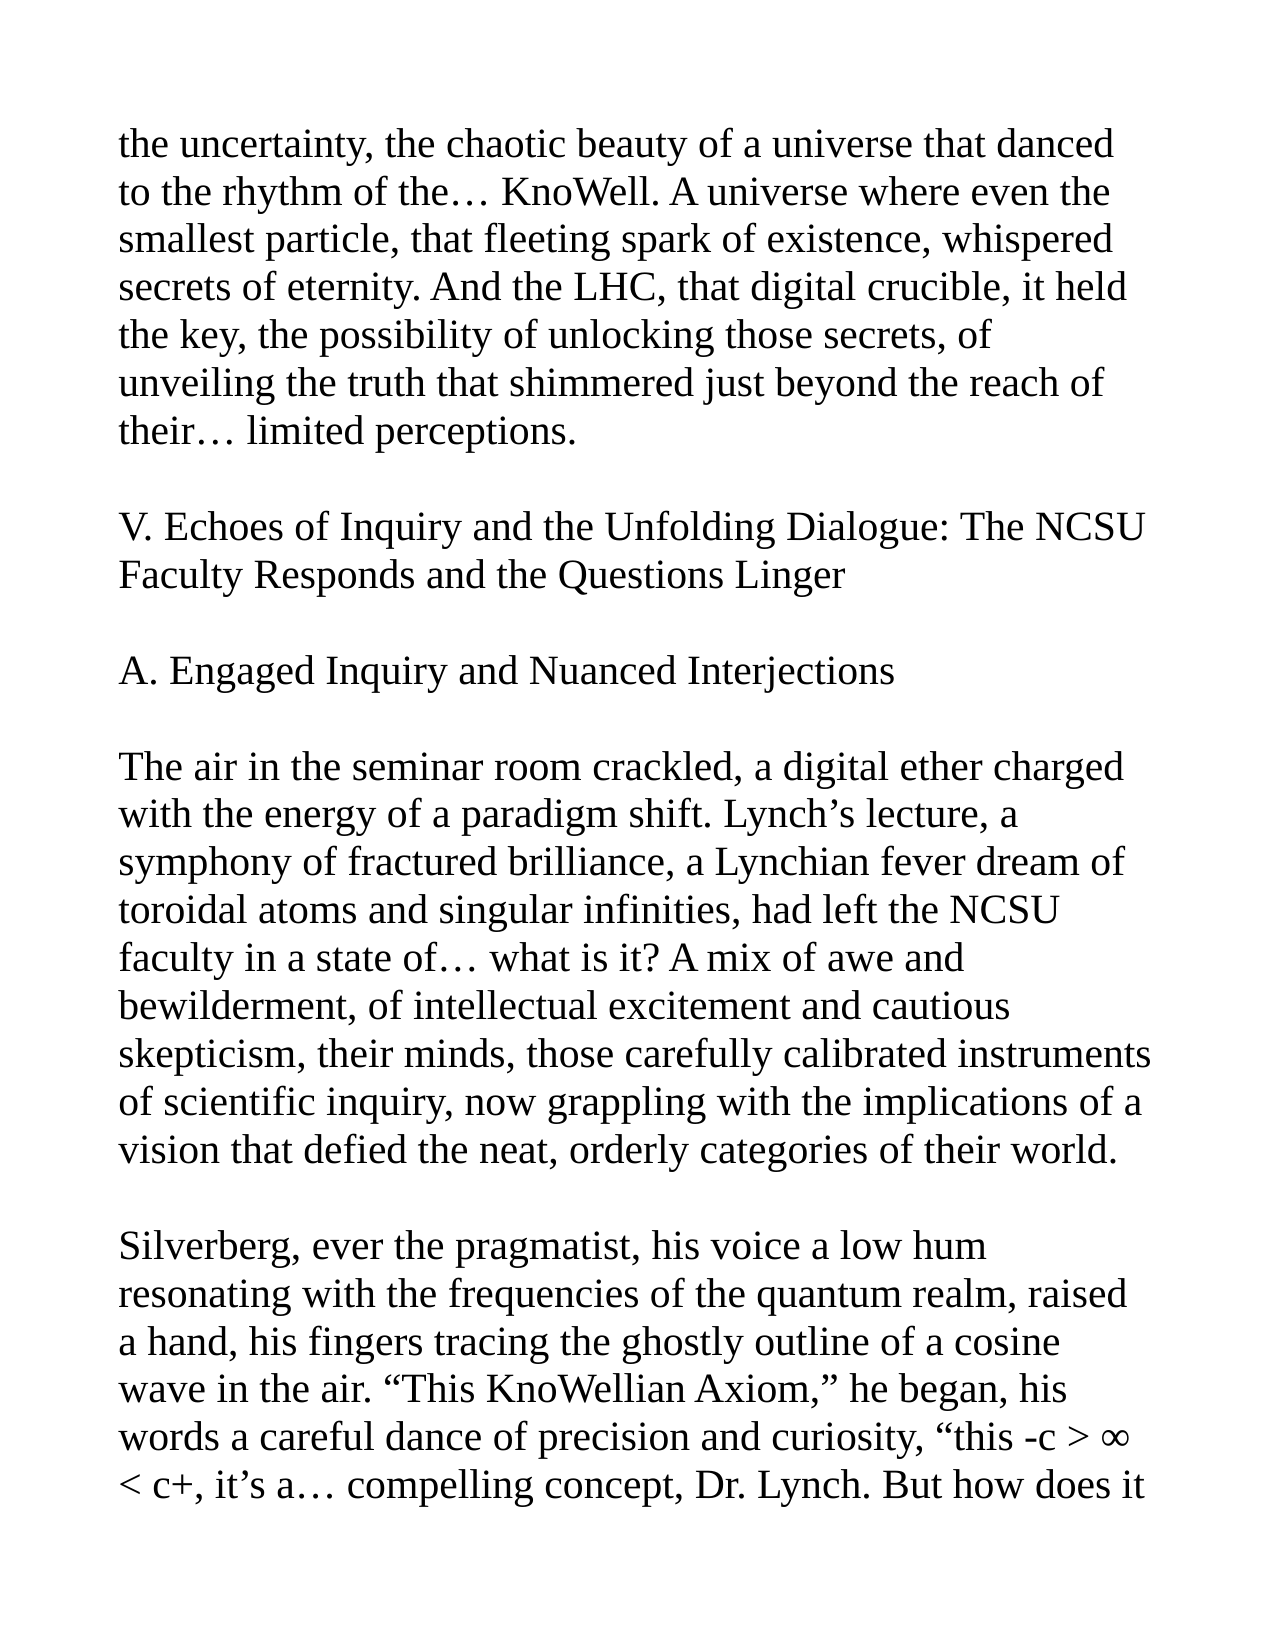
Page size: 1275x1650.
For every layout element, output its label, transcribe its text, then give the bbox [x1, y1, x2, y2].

text V. Echoes of Inquiry and the Unfolding Dialogue: The NCSU Faculty Responds and the Questions Linger [118, 501, 1157, 597]
text A. Engaged Inquiry and Nuanced Interjections [118, 645, 1157, 693]
text Silverberg, ever the pragmatist, his voice a low hum resonating with the frequencies of the quantum realm, raised a hand, his fingers tracing the ghostly outline of a cosine wave in the air. “This KnoWellian Axiom,” he began, his words a careful dance of precision and curiosity, “this -c > ∞ < c+, it’s a… compelling concept, Dr. Lynch. But how does it [118, 1220, 1157, 1508]
text The air in the seminar room crackled, a digital ether charged with the energy of a paradigm shift. Lynch’s lecture, a symphony of fractured brilliance, a Lynchian fever dream of toroidal atoms and singular infinities, had left the NCSU faculty in a state of… what is it? A mix of awe and bewilderment, of intellectual excitement and cautious skepticism, their minds, those carefully calibrated instruments of scientific inquiry, now grappling with the implications of a vision that defied the neat, orderly categories of their world. [118, 741, 1157, 1172]
text the uncertainty, the chaotic beauty of a universe that danced to the rhythm of the… KnoWell. A universe where even the smallest particle, that fleeting spark of existence, whispered secrets of eternity. And the LHC, that digital crucible, it held the key, the possibility of unlocking those secrets, of unveiling the truth that shimmered just beyond the reach of their… limited perceptions. [118, 118, 1157, 453]
